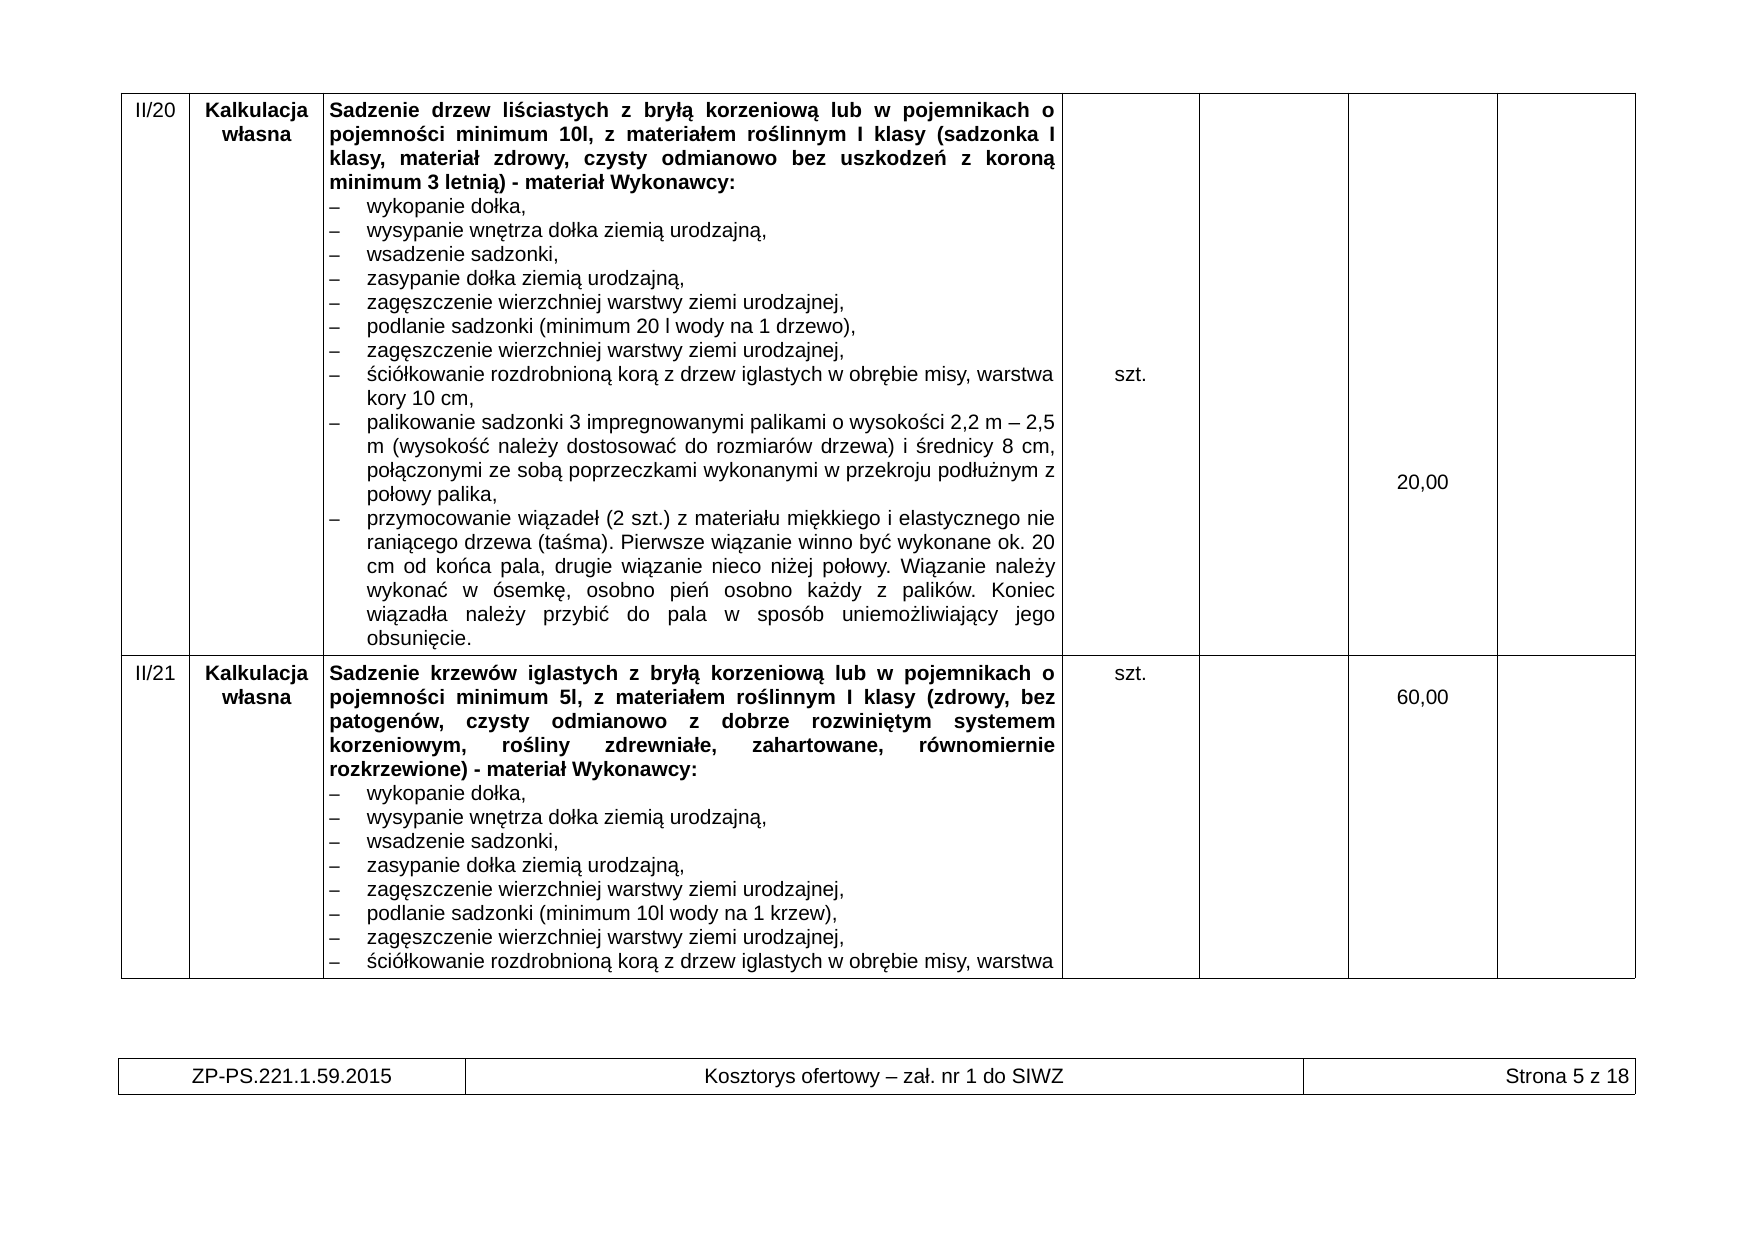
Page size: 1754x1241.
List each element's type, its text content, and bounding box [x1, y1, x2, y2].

table_cell II/20 [122, 94, 189, 655]
table_cell Kalkulacja własna [190, 94, 323, 655]
table_cell [1200, 94, 1348, 655]
table_cell 60,00 [1349, 656, 1497, 978]
table_cell [1498, 94, 1635, 655]
table_cell [1498, 656, 1635, 978]
table_cell II/21 [122, 656, 189, 978]
table_cell szt. [1063, 94, 1199, 655]
table_cell Kalkulacja własna [190, 656, 323, 978]
table_cell Sadzenie krzewów iglastych z bryłą korzeniową lub w pojemnikach o pojemności minimum 5l, z materiałem roślinnym I klasy (zdrowy, bez patogenów, czysty odmianowo z dobrze rozwiniętym systemem korzeniowym, rośliny zdrewniałe, zahartowane, równomiernie rozkrzewione) - materiał Wykonawcy: wykopanie dołka, wysypanie wnętrza dołka ziemią urodzajną, wsadzenie sadzonki, zasypanie dołka ziemią urodzajną, zagęszczenie wierzchniej warstwy ziemi urodzajnej, podlanie sadzonki (minimum 10l wody na 1 krzew), zagęszczenie wierzchniej warstwy ziemi urodzajnej, ściółkowanie rozdrobnioną korą z drzew iglastych w obrębie misy, warstwa [324, 656, 1062, 978]
table_cell 20,00 [1349, 94, 1497, 655]
table_cell [1200, 656, 1348, 978]
table_cell szt. [1063, 656, 1199, 978]
table_cell Sadzenie drzew liściastych z bryłą korzeniową lub w pojemnikach o pojemności minimum 10l, z materiałem roślinnym I klasy (sadzonka I klasy, materiał zdrowy, czysty odmianowo bez uszkodzeń z koroną minimum 3 letnią) - materiał Wykonawcy: wykopanie dołka, wysypanie wnętrza dołka ziemią urodzajną, wsadzenie sadzonki, zasypanie dołka ziemią urodzajną, zagęszczenie wierzchniej warstwy ziemi urodzajnej, podlanie sadzonki (minimum 20 l wody na 1 drzewo), zagęszczenie wierzchniej warstwy ziemi urodzajnej, ściółkowanie rozdrobnioną korą z drzew iglastych w obrębie misy, warstwa kory 10 cm, palikowanie sadzonki 3 impregnowanymi palikami o wysokości 2,2 m – 2,5 m (wysokość należy dostosować do rozmiarów drzewa) i średnicy 8 cm, połączonymi ze sobą poprzeczkami wykonanymi w przekroju podłużnym z połowy palika, przymocowanie wiązadeł (2 szt.) z materiału miękkiego i elastycznego nie raniącego drzewa (taśma). Pierwsze wiązanie winno być wykonane ok. 20 cm od końca pala, drugie wiązanie nieco niżej połowy. Wiązanie należy wykonać w ósemkę, osobno pień osobno każdy z palików. Koniec wiązadła należy przybić do pala w sposób uniemożliwiający jego obsunięcie. [324, 94, 1062, 655]
